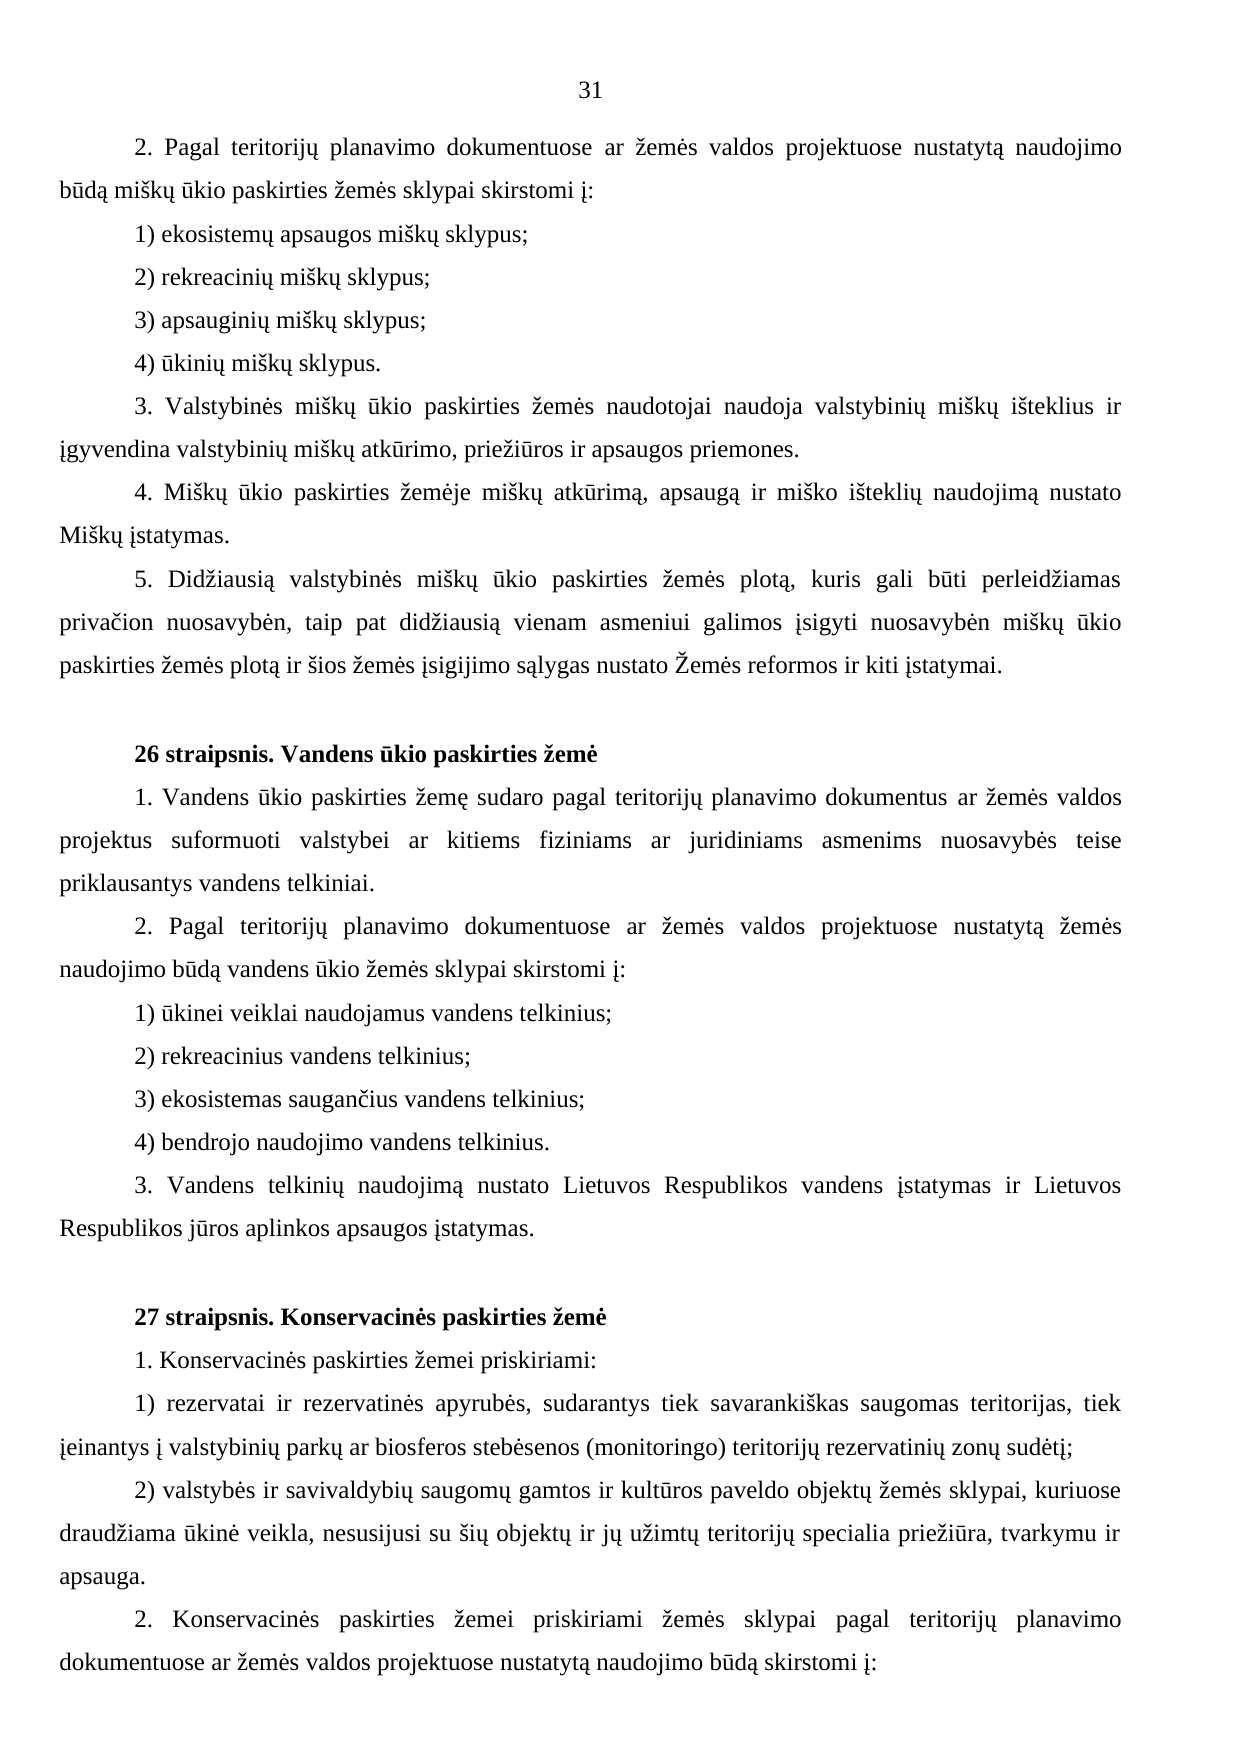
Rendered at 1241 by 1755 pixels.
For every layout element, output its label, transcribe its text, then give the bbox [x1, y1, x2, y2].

text 3. Vandens telkinių naudojimą nustato Lietuvos Respublikos vandens įstatymas ir Lietuvos Respublikos jūros aplinkos apsaugos įstatymas. [59, 1170, 1122, 1242]
text 1. Vandens ūkio paskirties žemę sudaro pagal teritorijų planavimo dokumentus ar žemės valdos projektus suformuoti valstybei ar kitiems fiziniams ar juridiniams asmenims nuosavybės teise priklausantys vandens telkiniai. [59, 782, 1122, 897]
text 4) bendrojo naudojimo vandens telkinius. [59, 1127, 1122, 1156]
text 4. Miškų ūkio paskirties žemėje miškų atkūrimą, apsaugą ir miško išteklių naudojimą nustato Miškų įstatymas. [59, 477, 1122, 549]
text 2. Pagal teritorijų planavimo dokumentuose ar žemės valdos projektuose nustatytą naudojimo būdą miškų ūkio paskirties žemės sklypai skirstomi į: [59, 132, 1122, 204]
text 1) ūkinei veiklai naudojamus vandens telkinius; [59, 998, 1122, 1026]
text 2) rekreacinius vandens telkinius; [59, 1041, 1122, 1069]
text 5. Didžiausią valstybinės miškų ūkio paskirties žemės plotą, kuris gali būti perleidžiamas privačion nuosavybėn, taip pat didžiausią vienam asmeniui galimos įsigyti nuosavybėn miškų ūkio paskirties žemės plotą ir šios žemės įsigijimo sąlygas nustato Žemės reformos ir kiti įstatymai. [59, 564, 1122, 679]
text 1) ekosistemų apsaugos miškų sklypus; [59, 219, 1122, 247]
text 2. Pagal teritorijų planavimo dokumentuose ar žemės valdos projektuose nustatytą žemės naudojimo būdą vandens ūkio žemės sklypai skirstomi į: [59, 911, 1122, 983]
text 3) ekosistemas saugančius vandens telkinius; [59, 1084, 1122, 1113]
text 27 straipsnis. Konservacinės paskirties žemė [59, 1302, 1122, 1331]
text 26 straipsnis. Vandens ūkio paskirties žemė [59, 739, 1122, 768]
text 2) rekreacinių miškų sklypus; [59, 262, 1122, 291]
text 1. Konservacinės paskirties žemei priskiriami: [59, 1345, 1122, 1374]
text 4) ūkinių miškų sklypus. [59, 348, 1122, 377]
text 2. Konservacinės paskirties žemei priskiriami žemės sklypai pagal teritorijų planavimo dokumentuose ar žemės valdos projektuose nustatytą naudojimo būdą skirstomi į: [59, 1604, 1122, 1676]
text 1) rezervatai ir rezervatinės apyrubės, sudarantys tiek savarankiškas saugomas teritorijas, tiek įeinantys į valstybinių parkų ar biosferos stebėsenos (monitoringo) teritorijų rezervatinių zonų sudėtį; [59, 1388, 1122, 1460]
text 3) apsauginių miškų sklypus; [59, 305, 1122, 334]
text 2) valstybės ir savivaldybių saugomų gamtos ir kultūros paveldo objektų žemės sklypai, kuriuose draudžiama ūkinė veikla, nesusijusi su šių objektų ir jų užimtų teritorijų specialia priežiūra, tvarkymu ir apsauga. [59, 1475, 1122, 1590]
text 3. Valstybinės miškų ūkio paskirties žemės naudotojai naudoja valstybinių miškų išteklius ir įgyvendina valstybinių miškų atkūrimo, priežiūros ir apsaugos priemones. [59, 391, 1122, 463]
